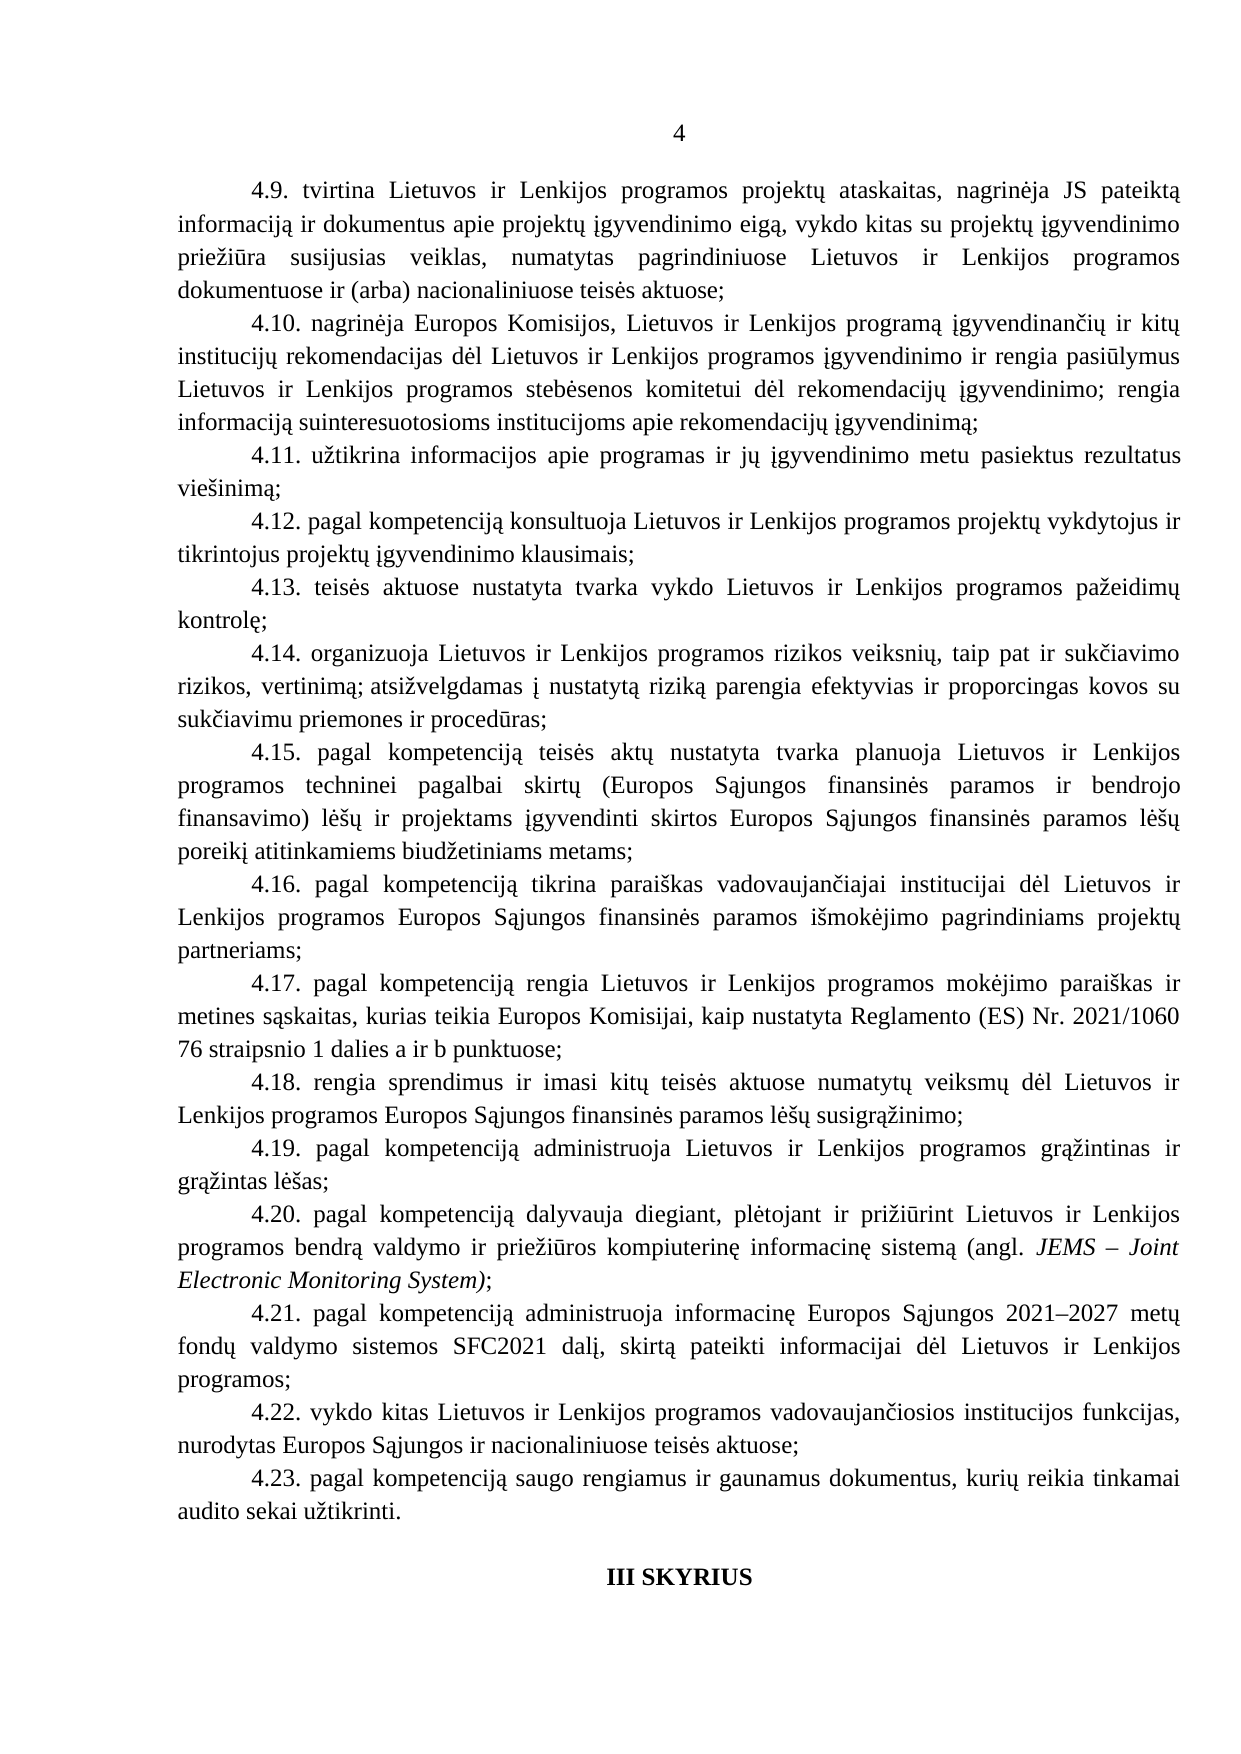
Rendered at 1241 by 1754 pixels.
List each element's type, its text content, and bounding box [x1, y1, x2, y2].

text 4.16. pagal kompetenciją tikrina paraiškas vadovaujančiajai institucijai dėl Lietuvos ir Lenkijos programos Europos Sąjungos finansinės paramos išmokėjimo pagrindiniams projektų partneriams; [177, 869, 1181, 964]
text 4.21. pagal kompetenciją administruoja informacinę Europos Sąjungos 2021–2027 metų fondų valdymo sistemos SFC2021 dalį, skirtą pateikti informacijai dėl Lietuvos ir Lenkijos programos; [177, 1298, 1181, 1393]
text 4.15. pagal kompetenciją teisės aktų nustatyta tvarka planuoja Lietuvos ir Lenkijos programos techninei pagalbai skirtų (Europos Sąjungos finansinės paramos ir bendrojo finansavimo) lėšų ir projektams įgyvendinti skirtos Europos Sąjungos finansinės paramos lėšų poreikį atitinkamiems biudžetiniams metams; [177, 737, 1181, 865]
text 4.23. pagal kompetenciją saugo rengiamus ir gaunamus dokumentus, kurių reikia tinkamai audito sekai užtikrinti. [177, 1463, 1181, 1525]
text 4.22. vykdo kitas Lietuvos ir Lenkijos programos vadovaujančiosios institucijos funkcijas, nurodytas Europos Sąjungos ir nacionaliniuose teisės aktuose; [177, 1397, 1181, 1459]
text 4.18. rengia sprendimus ir imasi kitų teisės aktuose numatytų veiksmų dėl Lietuvos ir Lenkijos programos Europos Sąjungos finansinės paramos lėšų susigrąžinimo; [177, 1067, 1181, 1129]
text 4.17. pagal kompetenciją rengia Lietuvos ir Lenkijos programos mokėjimo paraiškas ir metines sąskaitas, kurias teikia Europos Komisijai, kaip nustatyta Reglamento (ES) Nr. 2021/1060 76 straipsnio 1 dalies a ir b punktuose; [177, 968, 1181, 1063]
text III SKYRIUS [177, 1562, 1181, 1591]
text 4.11. užtikrina informacijos apie programas ir jų įgyvendinimo metu pasiektus rezultatus viešinimą; [177, 440, 1181, 502]
text 4.10. nagrinėja Europos Komisijos, Lietuvos ir Lenkijos programą įgyvendinančių ir kitų institucijų rekomendacijas dėl Lietuvos ir Lenkijos programos įgyvendinimo ir rengia pasiūlymus Lietuvos ir Lenkijos programos stebėsenos komitetui dėl rekomendacijų įgyvendinimo; rengia informaciją suinteresuotosioms institucijoms apie rekomendacijų įgyvendinimą; [177, 308, 1181, 436]
text 4.20. pagal kompetenciją dalyvauja diegiant, plėtojant ir prižiūrint Lietuvos ir Lenkijos programos bendrą valdymo ir priežiūros kompiuterinę informacinę sistemą (angl. JEMS – Joint Electronic Monitoring System); [177, 1199, 1181, 1294]
text 4.9. tvirtina Lietuvos ir Lenkijos programos projektų ataskaitas, nagrinėja JS pateiktą informaciją ir dokumentus apie projektų įgyvendinimo eigą, vykdo kitas su projektų įgyvendinimo priežiūra susijusias veiklas, numatytas pagrindiniuose Lietuvos ir Lenkijos programos dokumentuose ir (arba) nacionaliniuose teisės aktuose; [177, 176, 1181, 303]
text 4.12. pagal kompetenciją konsultuoja Lietuvos ir Lenkijos programos projektų vykdytojus ir tikrintojus projektų įgyvendinimo klausimais; [177, 506, 1181, 568]
text 4.19. pagal kompetenciją administruoja Lietuvos ir Lenkijos programos grąžintinas ir grąžintas lėšas; [177, 1133, 1181, 1195]
text 4.14. organizuoja Lietuvos ir Lenkijos programos rizikos veiksnių, taip pat ir sukčiavimo rizikos, vertinimą; atsižvelgdamas į nustatytą riziką parengia efektyvias ir proporcingas kovos su sukčiavimu priemones ir procedūras; [177, 638, 1181, 733]
text 4.13. teisės aktuose nustatyta tvarka vykdo Lietuvos ir Lenkijos programos pažeidimų kontrolę; [177, 572, 1181, 634]
